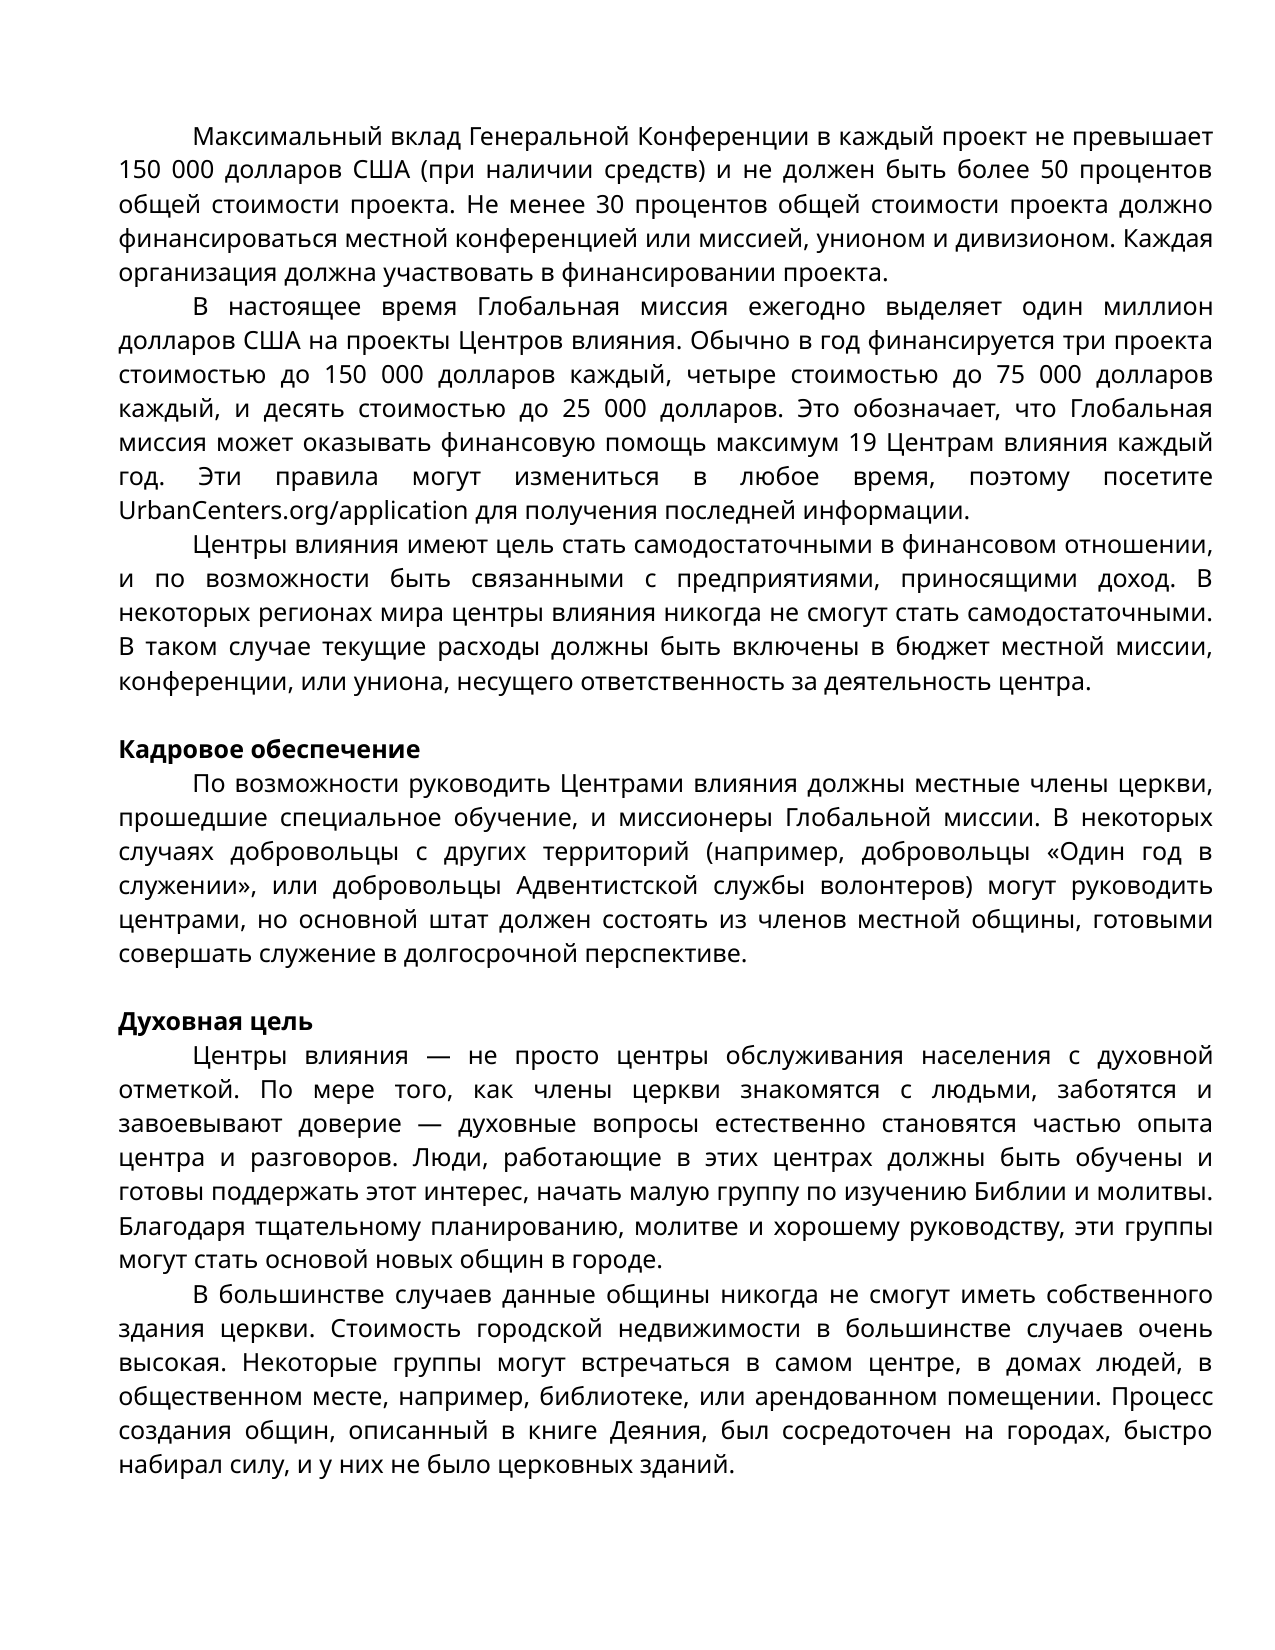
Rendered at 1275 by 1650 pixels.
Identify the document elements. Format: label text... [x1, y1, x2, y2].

text В большинстве случаев данные общины никогда не смогут иметь собственного здания церкви. Стоимость городской недвижимости в большинстве случаев очень высокая. Некоторые группы могут встречаться в самом центре, в домах людей, в общественном месте, например, библиотеке, или арендованном помещении. Процесс создания общин, описанный в книге Деяния, был сосредоточен на городах, быстро набирал силу, и у них не было церковных зданий. [118, 1276, 1214, 1481]
text По возможности руководить Центрами влияния должны местные члены церкви, прошедшие специальное обучение, и миссионеры Глобальной миссии. В некоторых случаях добровольцы с других территорий (например, добровольцы «Один год в служении», или добровольцы Адвентистской службы волонтеров) могут руководить центрами, но основной штат должен состоять из членов местной общины, готовыми совершать служение в долгосрочной перспективе. [118, 765, 1214, 970]
text В настоящее время Глобальная миссия ежегодно выделяет один миллион долларов США на проекты Центров влияния. Обычно в год финансируется три проекта стоимостью до 150 000 долларов каждый, четыре стоимостью до 75 000 долларов каждый, и десять стоимостью до 25 000 долларов. Это обозначает, что Глобальная миссия может оказывать финансовую помощь максимум 19 Центрам влияния каждый год. Эти правила могут измениться в любое время, поэтому посетите UrbanCenters.org/application для получения последней информации. [118, 288, 1214, 527]
text Максимальный вклад Генеральной Конференции в каждый проект не превышает 150 000 долларов США (при наличии средств) и не должен быть более 50 процентов общей стоимости проекта. Не менее 30 процентов общей стоимости проекта должно финансироваться местной конференцией или миссией, унионом и дивизионом. Каждая организация должна участвовать в финансировании проекта. [118, 118, 1214, 288]
text Кадровое обеспечение [118, 731, 1214, 765]
text Центры влияния имеют цель стать самодостаточными в финансовом отношении, и по возможности быть связанными с предприятиями, приносящими доход. В некоторых регионах мира центры влияния никогда не смогут стать самодостаточными. В таком случае текущие расходы должны быть включены в бюджет местной миссии, конференции, или униона, несущего ответственность за деятельность центра. [118, 527, 1214, 697]
text Духовная цель [118, 1004, 1214, 1038]
text Центры влияния — не просто центры обслуживания населения с духовной отметкой. По мере того, как члены церкви знакомятся с людьми, заботятся и завоевывают доверие — духовные вопросы естественно становятся частью опыта центра и разговоров. Люди, работающие в этих центрах должны быть обучены и готовы поддержать этот интерес, начать малую группу по изучению Библии и молитвы. Благодаря тщательному планированию, молитве и хорошему руководству, эти группы могут стать основой новых общин в городе. [118, 1038, 1214, 1276]
